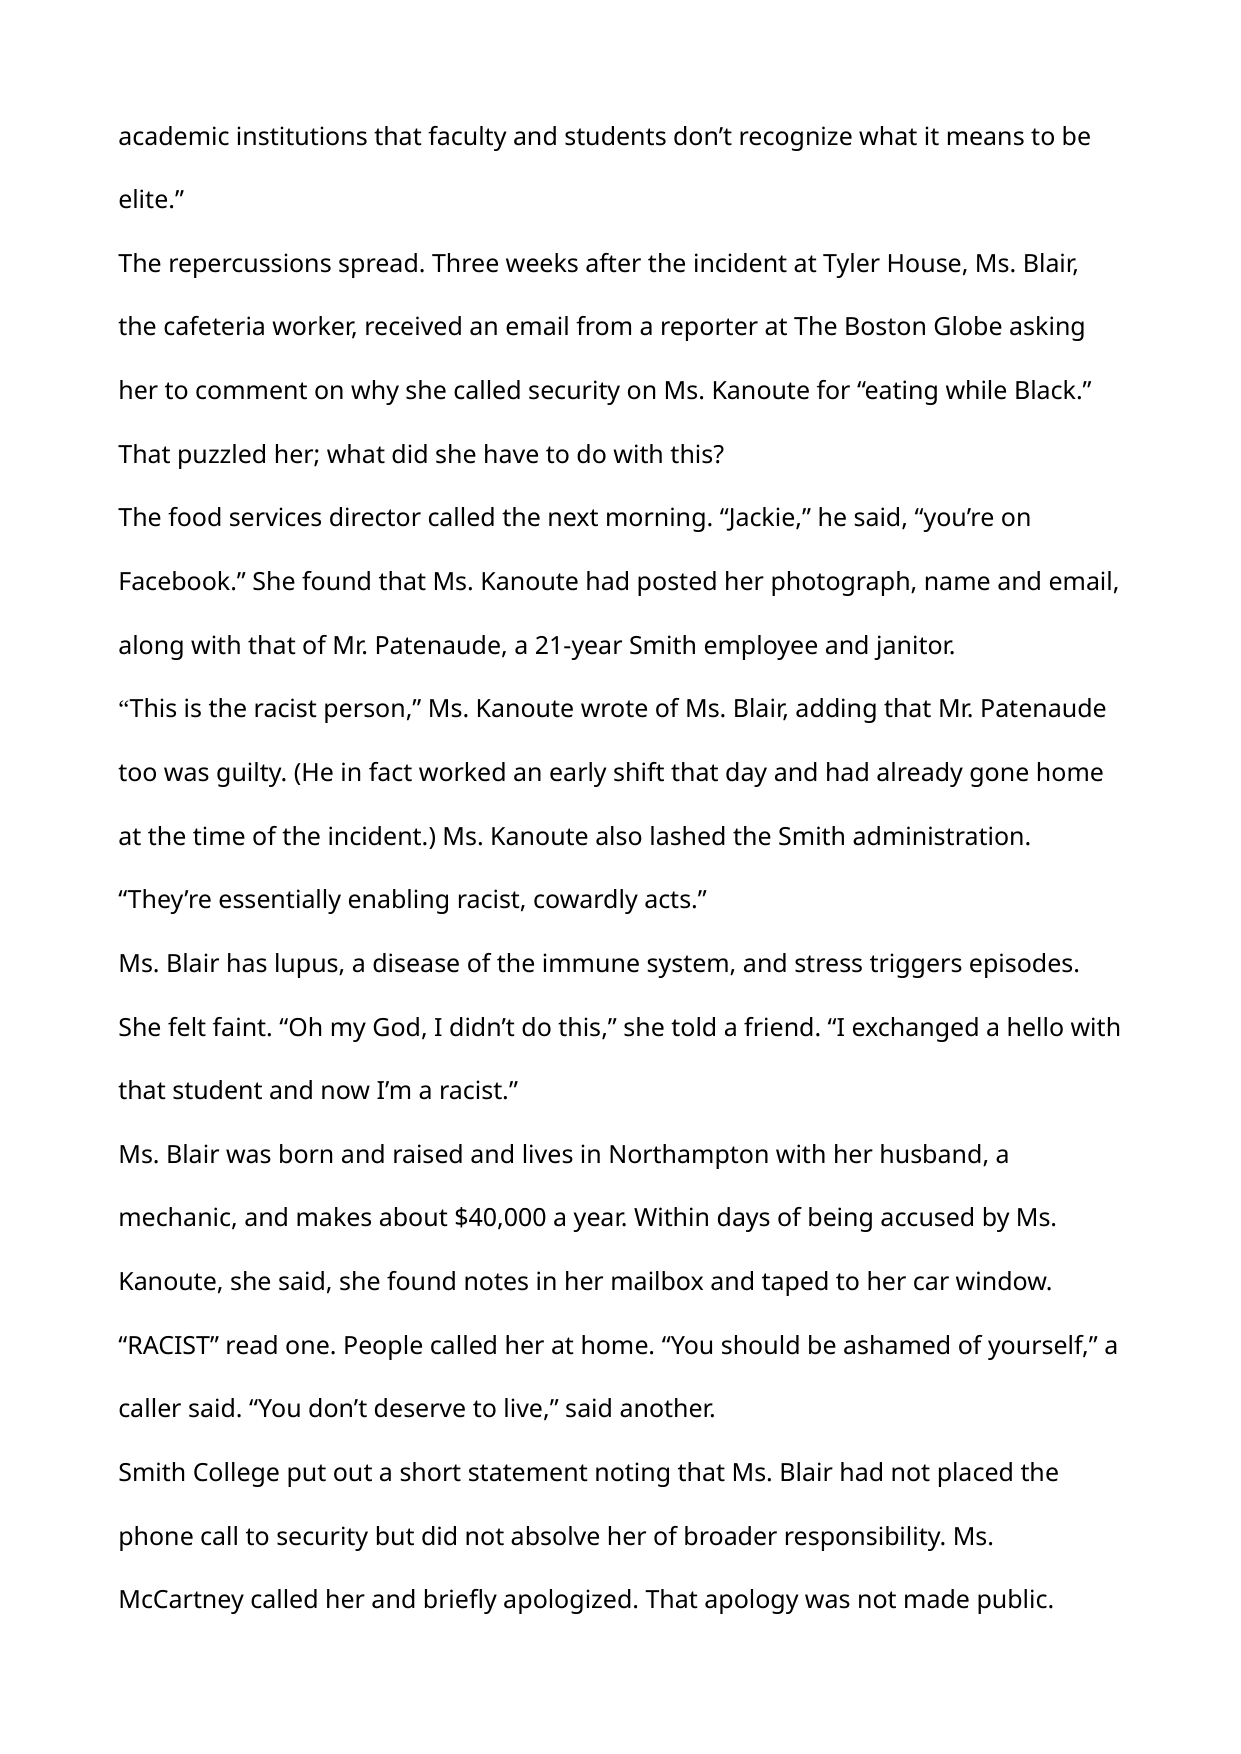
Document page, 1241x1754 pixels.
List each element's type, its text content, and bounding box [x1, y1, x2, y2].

text Smith College put out a short statement noting that Ms. Blair had not placed the phone call to security but did not absolve her of broader responsibility. Ms. McCartney called her and briefly apologized. That apology was not made public. [118, 1455, 1122, 1616]
text The repercussions spread. Three weeks after the incident at Tyler House, Ms. Blair, the cafeteria worker, received an email from a reporter at The Boston Globe asking her to comment on why she called security on Ms. Kanoute for “eating while Black.” That puzzled her; what did she have to do with this? [118, 245, 1122, 470]
text academic institutions that faculty and students don’t recognize what it means to be elite.” [118, 118, 1122, 216]
text The food services director called the next morning. “Jackie,” he said, “you’re on Facebook.” She found that Ms. Kanoute had posted her photograph, name and email, along with that of Mr. Patenaude, a 21-year Smith employee and janitor. [118, 500, 1122, 661]
text Ms. Blair was born and raised and lives in Northampton with her husband, a mechanic, and makes about $40,000 a year. Within days of being accused by Ms. Kanoute, she said, she found notes in her mailbox and taped to her car window. “RACIST” read one. People called her at home. “You should be ashamed of yourself,” a caller said. “You don’t deserve to live,” said another. [118, 1136, 1122, 1425]
text “This is the racist person,” Ms. Kanoute wrote of Ms. Blair, adding that Mr. Patenaude too was guilty. (He in fact worked an early shift that day and had already gone home at the time of the incident.) Ms. Kanoute also lashed the Smith administration. “They’re essentially enabling racist, cowardly acts.” [118, 691, 1122, 916]
text Ms. Blair has lupus, a disease of the immune system, and stress triggers episodes. She felt faint. “Oh my God, I didn’t do this,” she told a friend. “I exchanged a hello with that student and now I’m a racist.” [118, 946, 1122, 1107]
